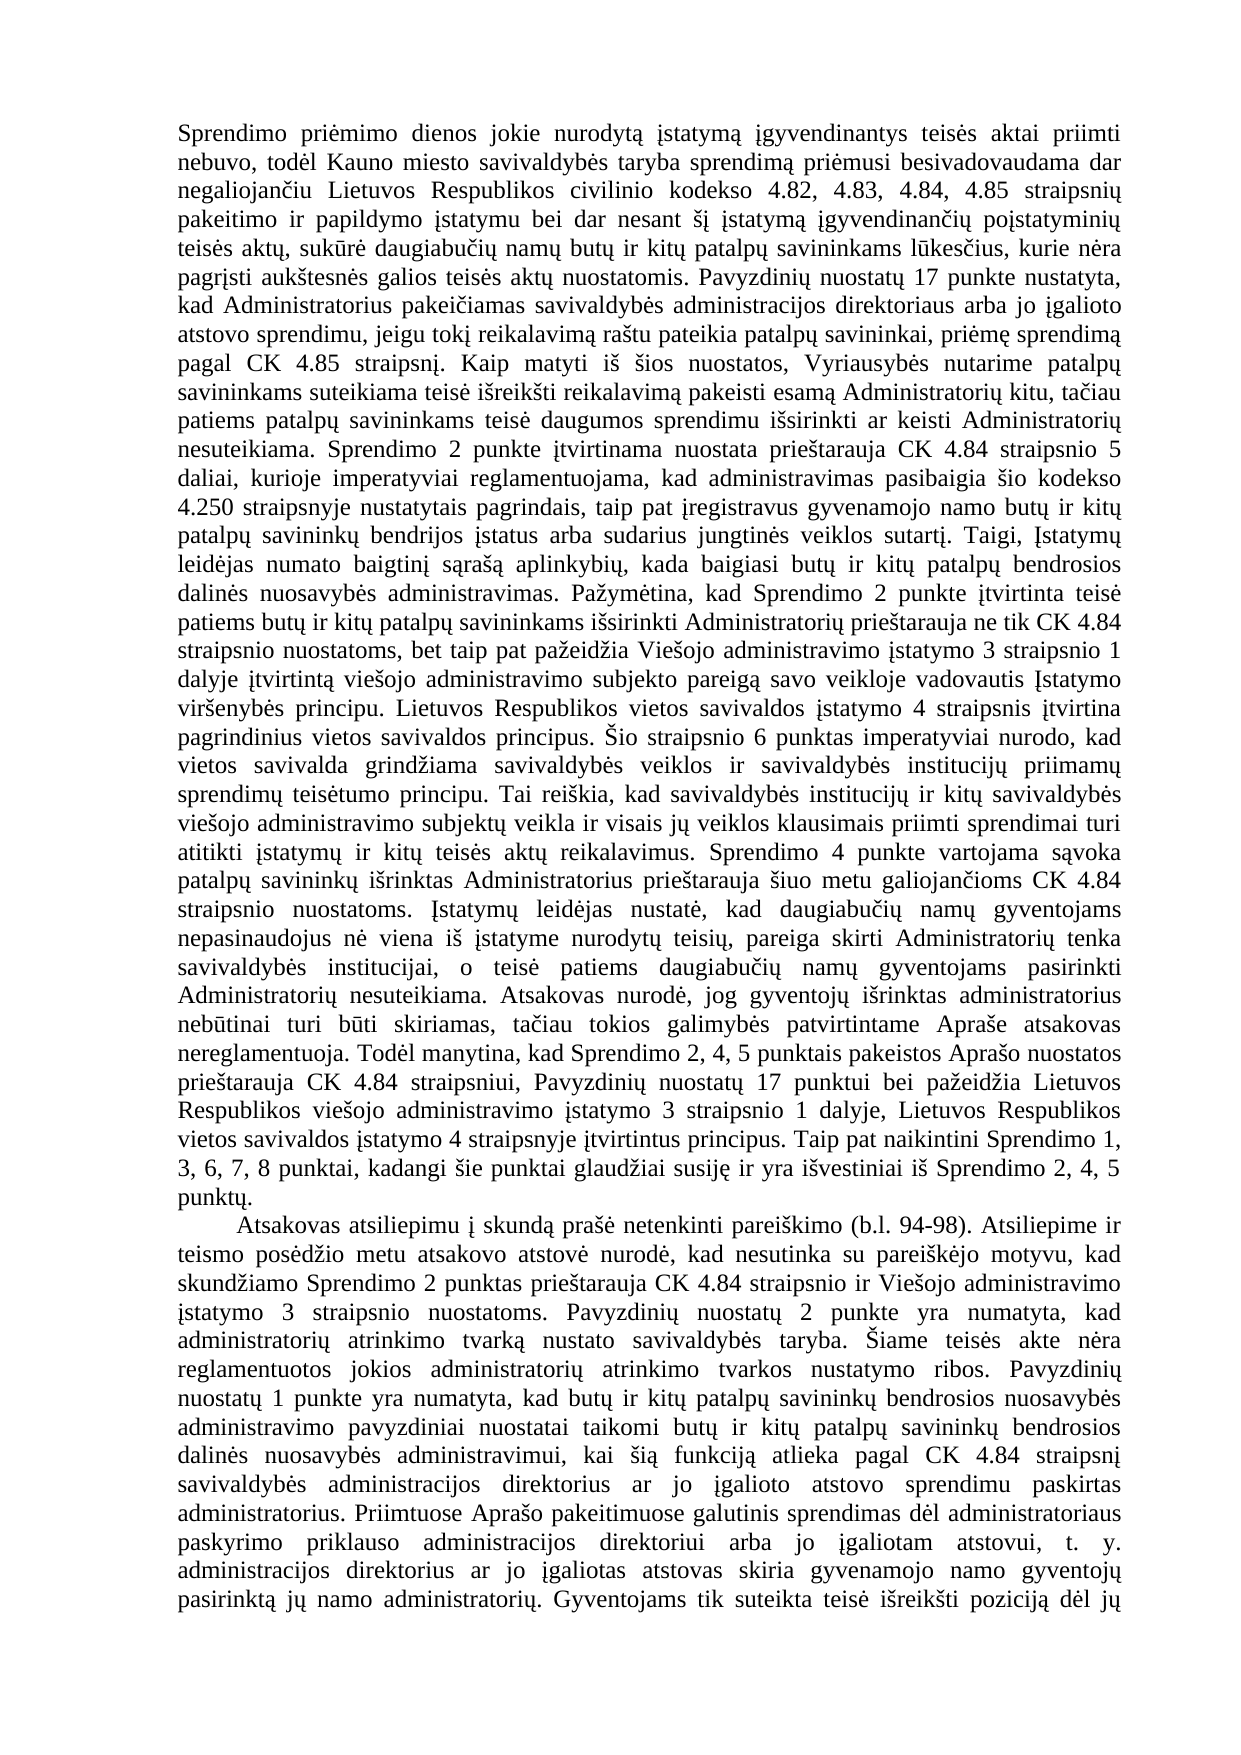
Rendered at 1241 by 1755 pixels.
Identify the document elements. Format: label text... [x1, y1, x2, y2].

text Sprendimo priėmimo dienos jokie nurodytą įstatymą įgyvendinantys teisės aktai priimti nebuvo, todėl Kauno miesto savivaldybės taryba sprendimą priėmusi besivadovaudama dar negaliojančiu Lietuvos Respublikos civilinio kodekso 4.82, 4.83, 4.84, 4.85 straipsnių pakeitimo ir papildymo įstatymu bei dar nesant šį įstatymą įgyvendinančių poįstatyminių teisės aktų, sukūrė daugiabučių namų butų ir kitų patalpų savininkams lūkesčius, kurie nėra pagrįsti aukštesnės galios teisės aktų nuostatomis. Pavyzdinių nuostatų 17 punkte nustatyta, kad Administratorius pakeičiamas savivaldybės administracijos direktoriaus arba jo įgalioto atstovo sprendimu, jeigu tokį reikalavimą raštu pateikia patalpų savininkai, priėmę sprendimą pagal CK 4.85 straipsnį. Kaip matyti iš šios nuostatos, Vyriausybės nutarime patalpų savininkams suteikiama teisė išreikšti reikalavimą pakeisti esamą Administratorių kitu, tačiau patiems patalpų savininkams teisė daugumos sprendimu išsirinkti ar keisti Administratorių nesuteikiama. Sprendimo 2 punkte įtvirtinama nuostata prieštarauja CK 4.84 straipsnio 5 daliai, kurioje imperatyviai reglamentuojama, kad administravimas pasibaigia šio kodekso 4.250 straipsnyje nustatytais pagrindais, taip pat įregistravus gyvenamojo namo butų ir kitų patalpų savininkų bendrijos įstatus arba sudarius jungtinės veiklos sutartį. Taigi, Įstatymų leidėjas numato baigtinį sąrašą aplinkybių, kada baigiasi butų ir kitų patalpų bendrosios dalinės nuosavybės administravimas. Pažymėtina, kad Sprendimo 2 punkte įtvirtinta teisė patiems butų ir kitų patalpų savininkams išsirinkti Administratorių prieštarauja ne tik CK 4.84 straipsnio nuostatoms, bet taip pat pažeidžia Viešojo administravimo įstatymo 3 straipsnio 1 dalyje įtvirtintą viešojo administravimo subjekto pareigą savo veikloje vadovautis Įstatymo viršenybės principu. Lietuvos Respublikos vietos savivaldos įstatymo 4 straipsnis įtvirtina pagrindinius vietos savivaldos principus. Šio straipsnio 6 punktas imperatyviai nurodo, kad vietos savivalda grindžiama savivaldybės veiklos ir savivaldybės institucijų priimamų sprendimų teisėtumo principu. Tai reiškia, kad savivaldybės institucijų ir kitų savivaldybės viešojo administravimo subjektų veikla ir visais jų veiklos klausimais priimti sprendimai turi atitikti įstatymų ir kitų teisės aktų reikalavimus. Sprendimo 4 punkte vartojama sąvoka patalpų savininkų išrinktas Administratorius prieštarauja šiuo metu galiojančioms CK 4.84 straipsnio nuostatoms. Įstatymų leidėjas nustatė, kad daugiabučių namų gyventojams nepasinaudojus nė viena iš įstatyme nurodytų teisių, pareiga skirti Administratorių tenka savivaldybės institucijai, o teisė patiems daugiabučių namų gyventojams pasirinkti Administratorių nesuteikiama. Atsakovas nurodė, jog gyventojų išrinktas administratorius nebūtinai turi būti skiriamas, tačiau tokios galimybės patvirtintame Apraše atsakovas nereglamentuoja. Todėl manytina, kad Sprendimo 2, 4, 5 punktais pakeistos Aprašo nuostatos prieštarauja CK 4.84 straipsniui, Pavyzdinių nuostatų 17 punktui bei pažeidžia Lietuvos Respublikos viešojo administravimo įstatymo 3 straipsnio 1 dalyje, Lietuvos Respublikos vietos savivaldos įstatymo 4 straipsnyje įtvirtintus principus. Taip pat naikintini Sprendimo 1, 3, 6, 7, 8 punktai, kadangi šie punktai glaudžiai susiję ir yra išvestiniai iš Sprendimo 2, 4, 5 punktų. [177, 118, 1122, 1211]
text Atsakovas atsiliepimu į skundą prašė netenkinti pareiškimo (b.l. 94-98). Atsiliepime ir teismo posėdžio metu atsakovo atstovė nurodė, kad nesutinka su pareiškėjo motyvu, kad skundžiamo Sprendimo 2 punktas prieštarauja CK 4.84 straipsnio ir Viešojo administravimo įstatymo 3 straipsnio nuostatoms. Pavyzdinių nuostatų 2 punkte yra numatyta, kad administratorių atrinkimo tvarką nustato savivaldybės taryba. Šiame teisės akte nėra reglamentuotos jokios administratorių atrinkimo tvarkos nustatymo ribos. Pavyzdinių nuostatų 1 punkte yra numatyta, kad butų ir kitų patalpų savininkų bendrosios nuosavybės administravimo pavyzdiniai nuostatai taikomi butų ir kitų patalpų savininkų bendrosios dalinės nuosavybės administravimui, kai šią funkciją atlieka pagal CK 4.84 straipsnį savivaldybės administracijos direktorius ar jo įgalioto atstovo sprendimu paskirtas administratorius. Priimtuose Aprašo pakeitimuose galutinis sprendimas dėl administratoriaus paskyrimo priklauso administracijos direktoriui arba jo įgaliotam atstovui, t. y. administracijos direktorius ar jo įgaliotas atstovas skiria gyvenamojo namo gyventojų pasirinktą jų namo administratorių. Gyventojams tik suteikta teisė išreikšti poziciją dėl jų [177, 1211, 1122, 1613]
